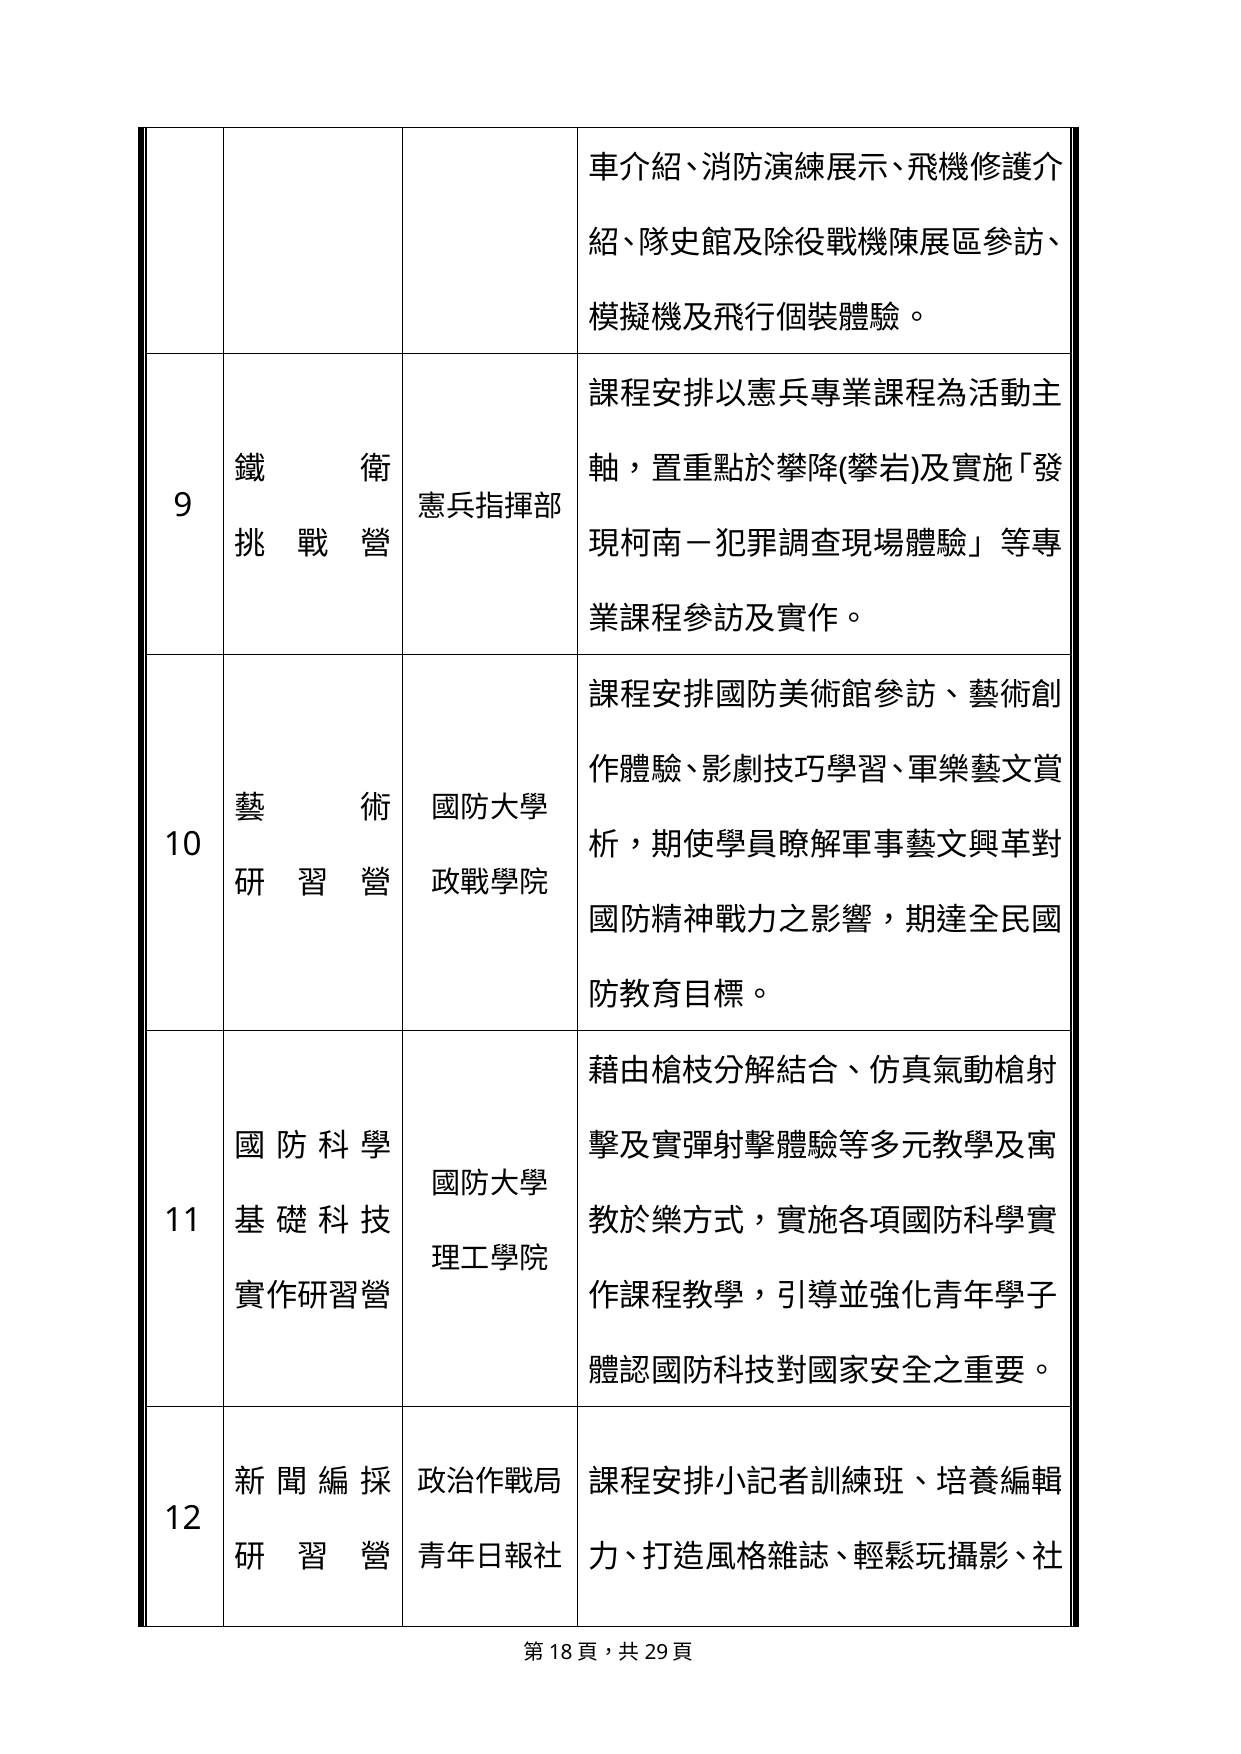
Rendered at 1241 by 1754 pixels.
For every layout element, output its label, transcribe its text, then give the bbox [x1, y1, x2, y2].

table_cell 課程安排小記者訓練班、培養編輯力、打造風格雜誌、輕鬆玩攝影、社 [578, 1407, 1070, 1626]
table_cell 藉由槍枝分解結合、仿真氣動槍射擊及實彈射擊體驗等多元教學及寓教於樂方式，實施各項國防科學實作課程教學，引導並強化青年學子體認國防科技對國家安全之重要。 [578, 1031, 1070, 1406]
table_cell 課程安排以憲兵專業課程為活動主軸，置重點於攀降(攀岩)及實施「發現柯南－犯罪調查現場體驗」等專業課程參訪及實作。 [578, 354, 1070, 654]
table_cell 鐵衛 挑戰營 [224, 354, 402, 654]
table_cell 12 [147, 1407, 223, 1626]
table_cell 9 [147, 354, 223, 654]
table_cell 憲兵指揮部 [403, 354, 577, 654]
table_cell 10 [147, 655, 223, 1030]
table_cell 藝術 研習營 [224, 655, 402, 1030]
table_cell [403, 128, 577, 353]
table_cell 國防大學 政戰學院 [403, 655, 577, 1030]
table_cell 國防科學 基礎科技 實作研習營 [224, 1031, 402, 1406]
table_cell [224, 128, 402, 353]
table_cell 課程安排國防美術館參訪、藝術創作體驗、影劇技巧學習、軍樂藝文賞析，期使學員瞭解軍事藝文興革對國防精神戰力之影響，期達全民國防教育目標。 [578, 655, 1070, 1030]
table_cell 政治作戰局 青年日報社 [403, 1407, 577, 1626]
table_cell 國防大學 理工學院 [403, 1031, 577, 1406]
table_cell 車介紹、消防演練展示、飛機修護介紹、隊史館及除役戰機陳展區參訪、模擬機及飛行個裝體驗。 [578, 128, 1070, 353]
table_cell [147, 128, 223, 353]
table_cell 新聞編採 研習營 [224, 1407, 402, 1626]
table_cell 11 [147, 1031, 223, 1406]
